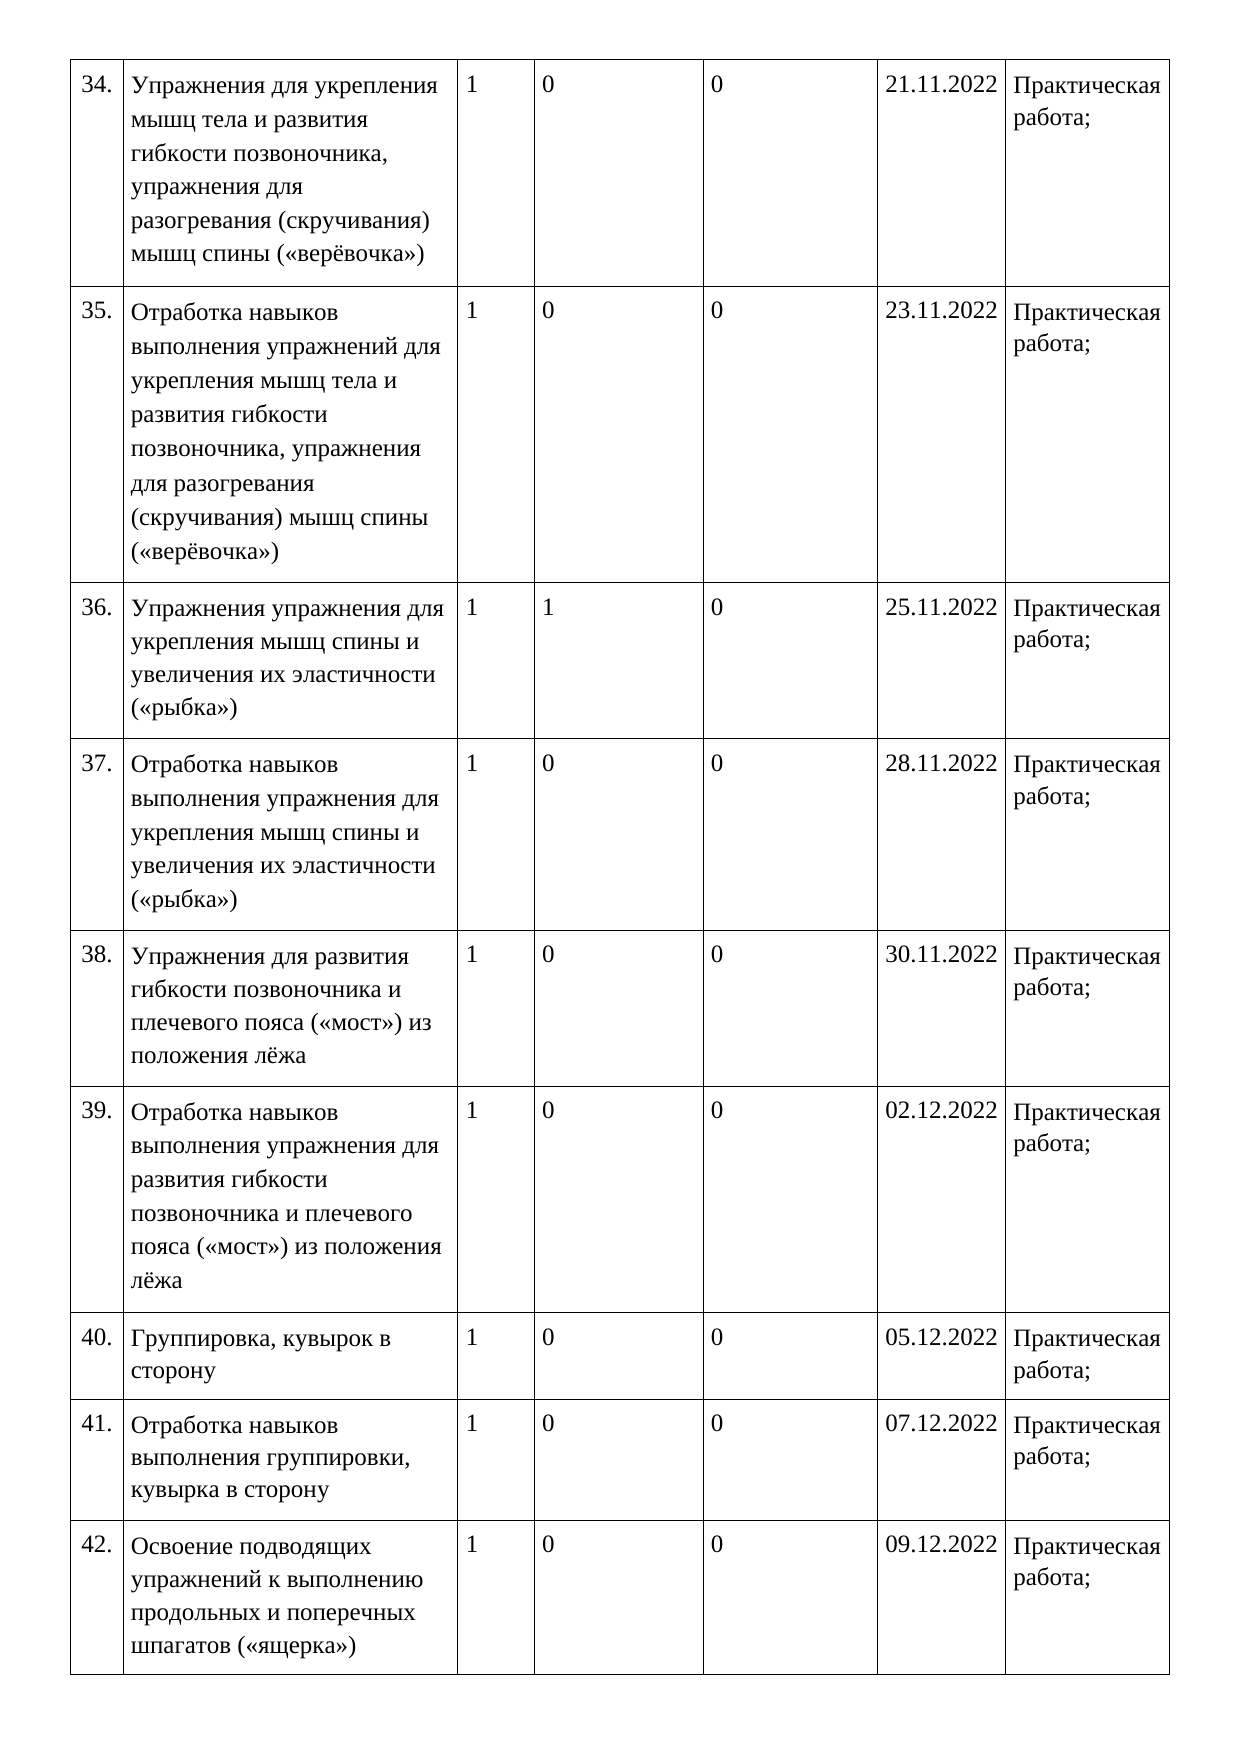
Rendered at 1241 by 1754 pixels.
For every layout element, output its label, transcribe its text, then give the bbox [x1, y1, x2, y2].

table_cell Отработка навыков выполнения упражнения для развития гибкости позвоночника и плечевого пояса («мост») из положения лёжа [124, 1087, 457, 1312]
table_cell 0 [535, 1400, 703, 1520]
table_header 0 [704, 60, 877, 286]
table_cell 1 [458, 931, 534, 1086]
table_header 1 [458, 60, 534, 286]
table_cell 05.12.2022 [878, 1313, 1005, 1398]
table_header Практическая работа; [1006, 60, 1169, 286]
table_cell 07.12.2022 [878, 1400, 1005, 1520]
table_cell 1 [458, 287, 534, 582]
table_cell Практическая работа; [1006, 739, 1169, 929]
table_cell 1 [458, 1521, 534, 1674]
table_cell Отработка навыков выполнения упражнения для укрепления мышц спины и увеличения их эластичности («рыбка») [124, 739, 457, 929]
table_cell 37. [71, 739, 123, 929]
table_cell Практическая работа; [1006, 1521, 1169, 1674]
table_cell 40. [71, 1313, 123, 1398]
table_cell Практическая работа; [1006, 1400, 1169, 1520]
table_cell 0 [704, 1313, 877, 1398]
table_cell Группировка, кувырок в сторону [124, 1313, 457, 1398]
table_cell 39. [71, 1087, 123, 1312]
table_cell 0 [704, 931, 877, 1086]
table_cell Практическая работа; [1006, 583, 1169, 738]
table_cell 09.12.2022 [878, 1521, 1005, 1674]
table_cell 1 [458, 739, 534, 929]
table_cell Упражнения упражнения для укрепления мышц спины и увеличения их эластичности («рыбка») [124, 583, 457, 738]
table_cell 25.11.2022 [878, 583, 1005, 738]
table_header Упражнения для укрепления мышц тела и развития гибкости позвоночника, упражнения для разогревания (скручивания) мышц спины («верёвочка») [124, 60, 457, 286]
table_cell 0 [704, 1087, 877, 1312]
table_cell 0 [704, 583, 877, 738]
table_header 34. [71, 60, 123, 286]
table_cell Упражнения для развития гибкости позвоночника и плечевого пояса («мост») из положения лёжа [124, 931, 457, 1086]
table_cell 1 [458, 1087, 534, 1312]
table_cell Практическая работа; [1006, 1313, 1169, 1398]
table_header 21.11.2022 [878, 60, 1005, 286]
table_cell Практическая работа; [1006, 1087, 1169, 1312]
table_cell 0 [535, 1313, 703, 1398]
table_cell 02.12.2022 [878, 1087, 1005, 1312]
table_cell 0 [535, 287, 703, 582]
table_header 0 [535, 60, 703, 286]
table_cell 36. [71, 583, 123, 738]
table_cell 28.11.2022 [878, 739, 1005, 929]
table_cell 1 [458, 583, 534, 738]
table_cell 38. [71, 931, 123, 1086]
table_cell 30.11.2022 [878, 931, 1005, 1086]
table_cell 0 [704, 1521, 877, 1674]
table_cell 0 [535, 1521, 703, 1674]
table_cell 0 [535, 739, 703, 929]
table_cell 0 [535, 1087, 703, 1312]
table_cell 0 [704, 739, 877, 929]
table_cell 1 [458, 1313, 534, 1398]
table_cell 1 [535, 583, 703, 738]
table_cell 1 [458, 1400, 534, 1520]
table_cell 35. [71, 287, 123, 582]
table_cell 0 [704, 287, 877, 582]
table_cell Практическая работа; [1006, 287, 1169, 582]
table_cell 23.11.2022 [878, 287, 1005, 582]
table_cell 0 [704, 1400, 877, 1520]
table_cell Отработка навыков выполнения группировки, кувырка в сторону [124, 1400, 457, 1520]
table_cell Практическая работа; [1006, 931, 1169, 1086]
table_cell 42. [71, 1521, 123, 1674]
table_cell Отработка навыков выполнения упражнений для укрепления мышц тела и развития гибкости позвоночника, упражнения для разогревания (скручивания) мышц спины («верёвочка») [124, 287, 457, 582]
table_cell Освоение подводящих упражнений к выполнению продольных и поперечных шпагатов («ящерка») [124, 1521, 457, 1674]
table_cell 41. [71, 1400, 123, 1520]
table_cell 0 [535, 931, 703, 1086]
